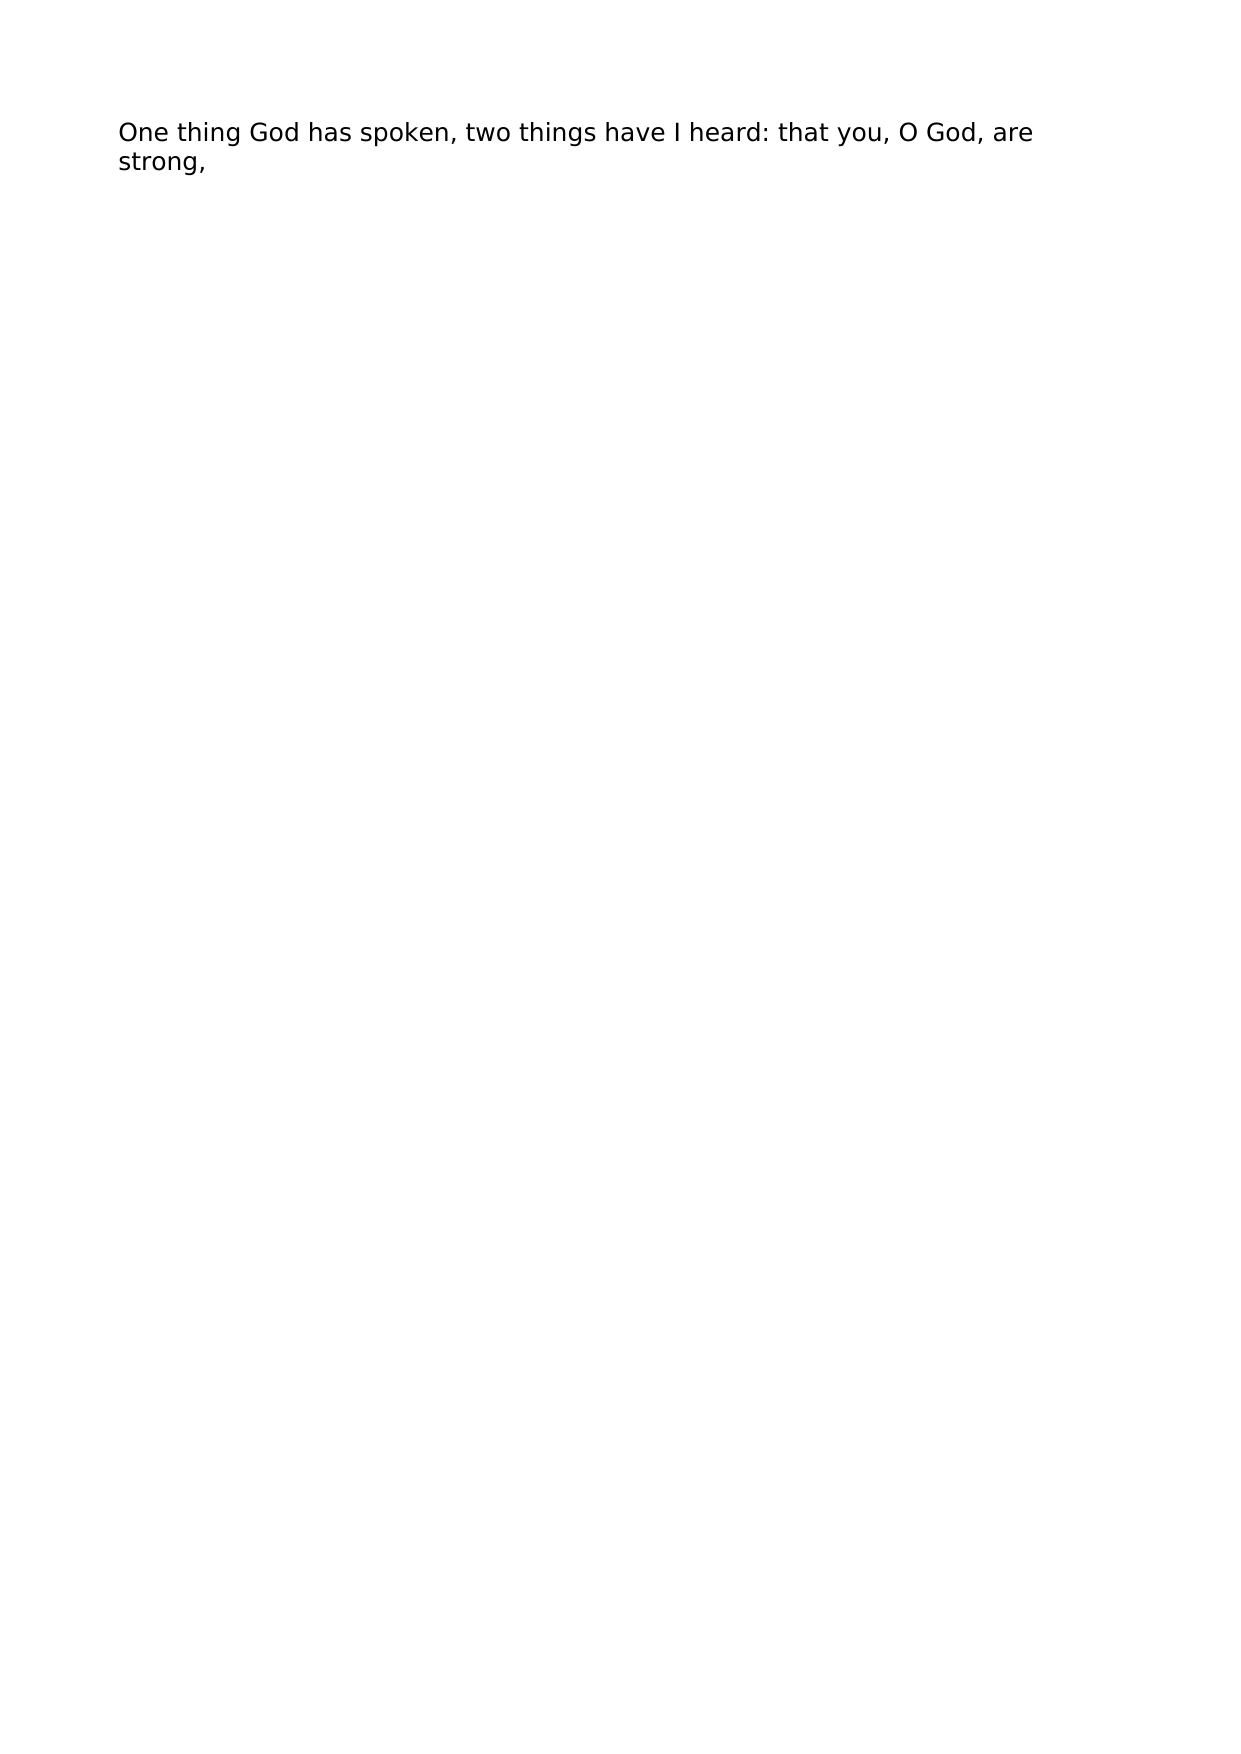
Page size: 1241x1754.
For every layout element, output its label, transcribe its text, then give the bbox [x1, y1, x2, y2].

text One thing God has spoken, two things have I heard: that you, O God, are strong, [118, 118, 1122, 176]
